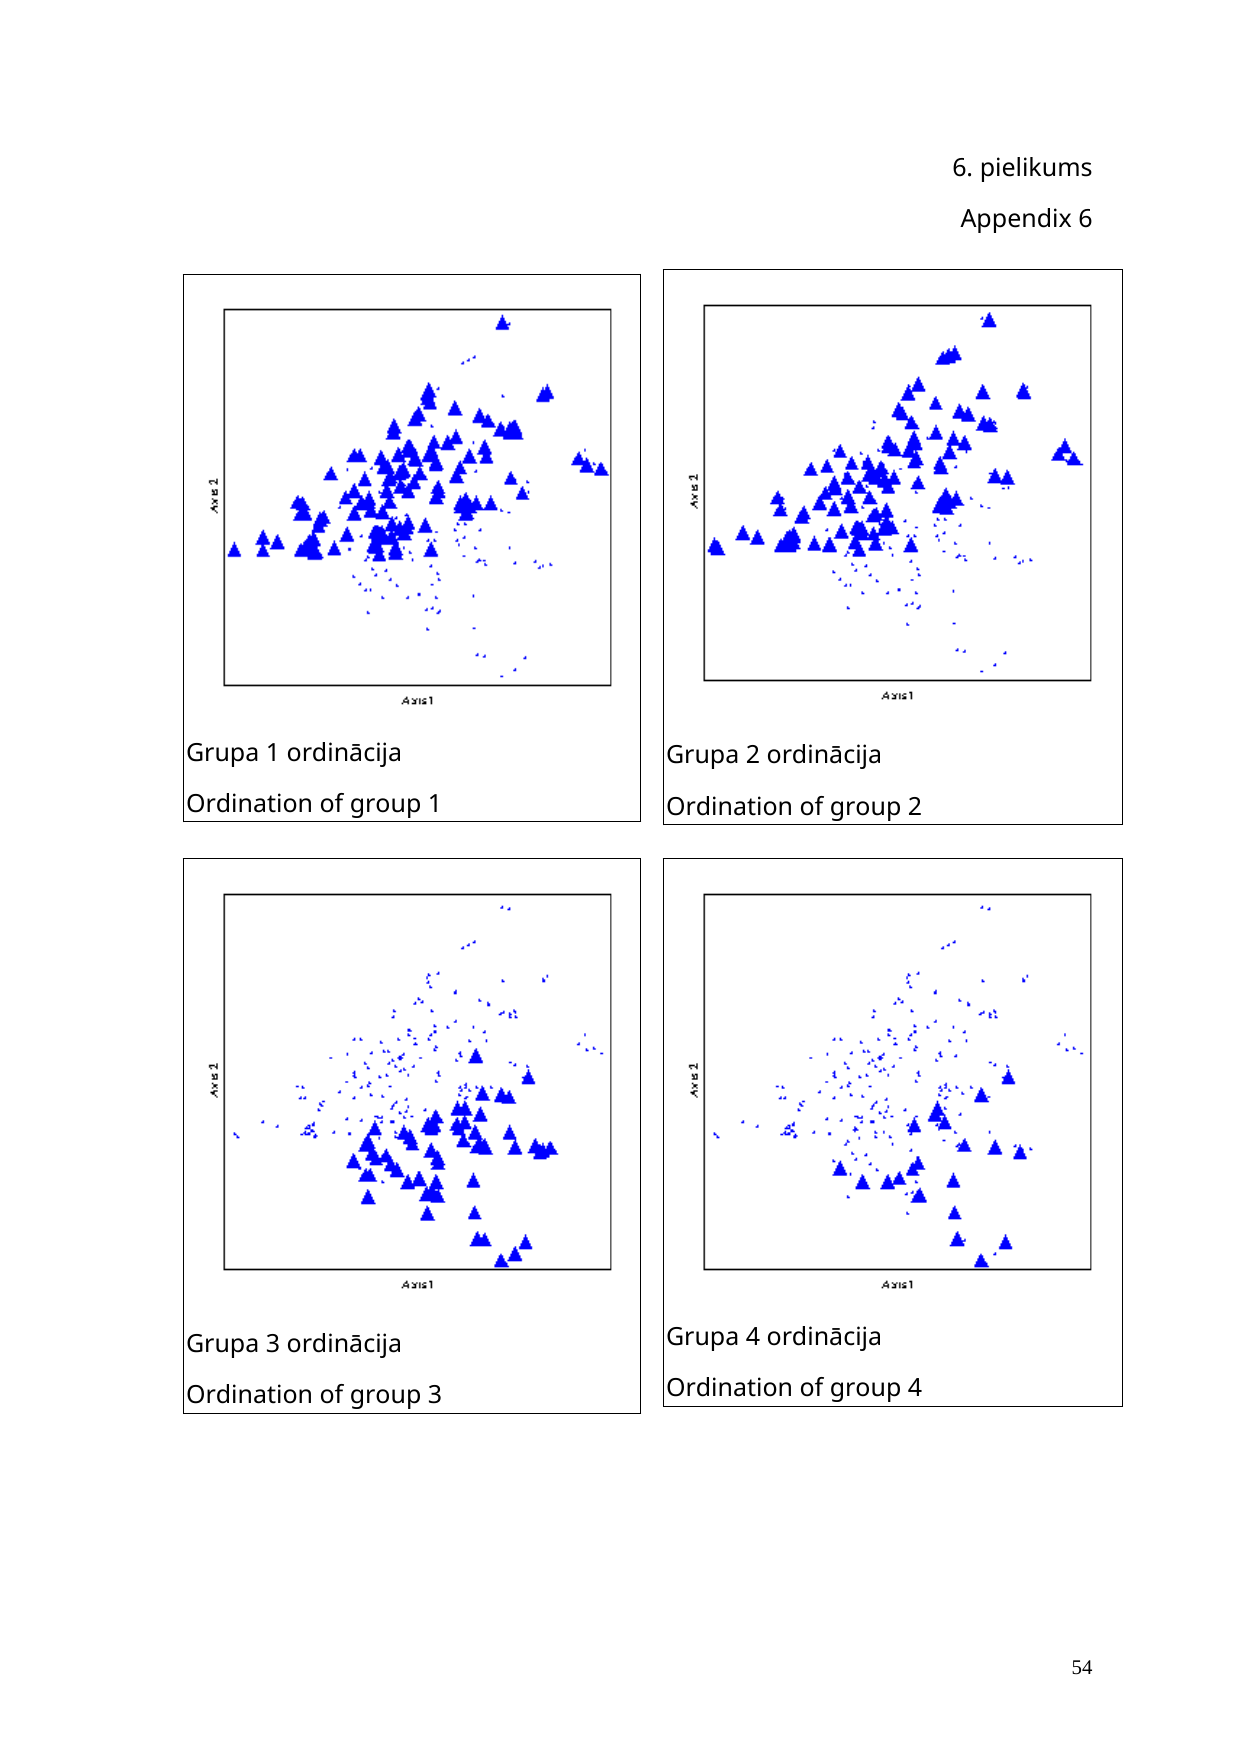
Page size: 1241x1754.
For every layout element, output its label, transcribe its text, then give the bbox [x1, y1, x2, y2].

text Ordination of group 2 [666, 788, 1120, 822]
text Ordination of group 4 [666, 1370, 1120, 1404]
text Appendix 6 [187, 201, 1092, 235]
text Ordination of group 1 [186, 785, 638, 819]
text Grupa 3 ordinācija [186, 861, 638, 1360]
picture [202, 870, 612, 1293]
text Grupa 1 ordinācija [186, 734, 638, 768]
text Grupa 4 ordinācija [666, 1319, 1120, 1353]
picture [682, 870, 1092, 1293]
text 6. pielikums [187, 150, 1092, 184]
text Grupa 2 ordinācija [666, 272, 1120, 771]
text Ordination of group 3 [186, 1377, 638, 1411]
picture [202, 285, 612, 709]
picture [682, 281, 1092, 704]
